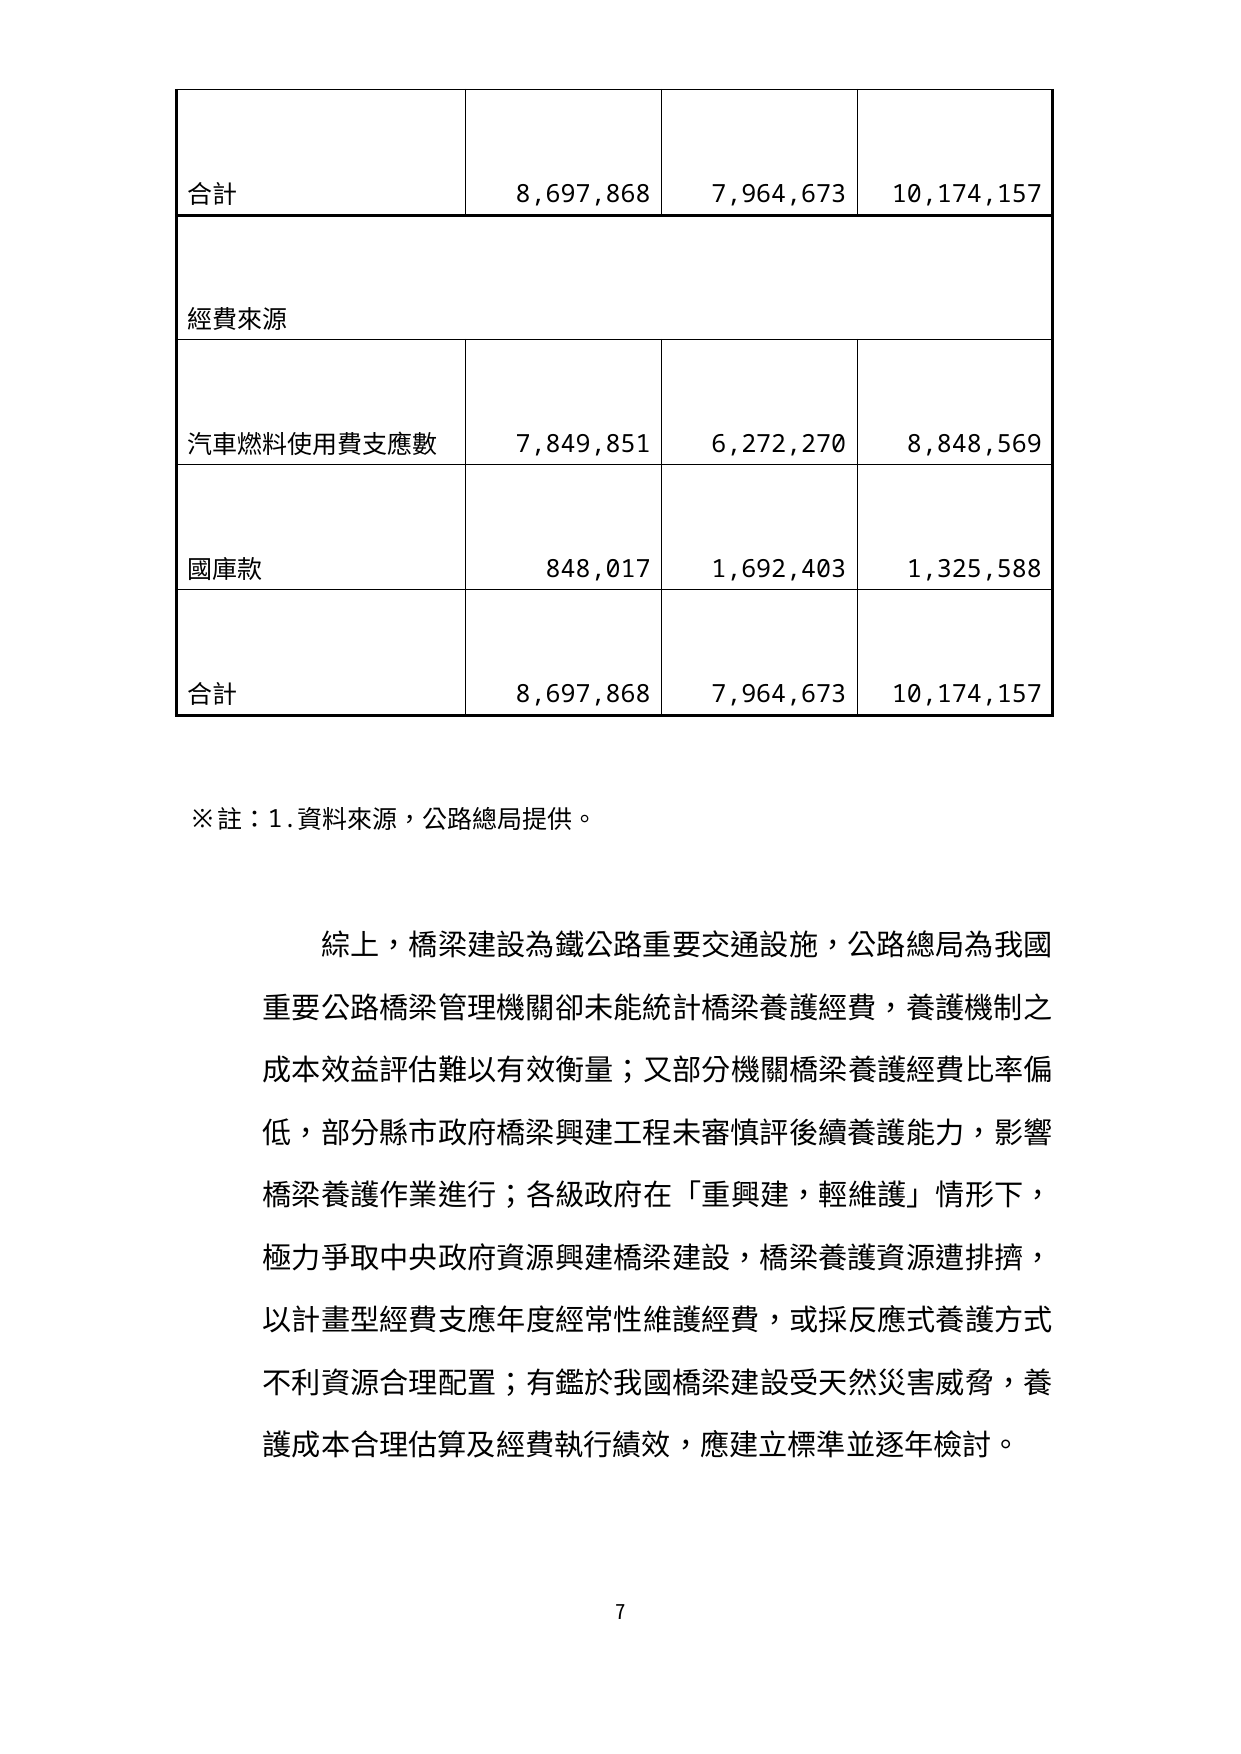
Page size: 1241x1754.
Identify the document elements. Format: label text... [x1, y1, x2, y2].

text ※註：1.資料來源，公路總局提供。 [187, 776, 1053, 839]
table_cell 8,848,569 [858, 340, 1051, 464]
table_cell 7,964,673 [662, 90, 857, 214]
table_cell 7,964,673 [662, 590, 857, 714]
text 綜上，橋梁建設為鐵公路重要交通設施，公路總局為我國重要公路橋梁管理機關卻未能統計橋梁養護經費，養護機制之成本效益評估難以有效衡量；又部分機關橋梁養護經費比率偏低，部分縣市政府橋梁興建工程未審慎評後續養護能力，影響橋梁養護作業進行；各級政府在「重興建，輕維護」情形下，極力爭取中央政府資源興建橋梁建設，橋梁養護資源遭排擠，以計畫型經費支應年度經常性維護經費，或採反應式養護方式，不利資源合理配置；有鑑於我國橋梁建設受天然災害威脅，養護成本合理估算及經費執行績效，應建立標準並逐年檢討。 [262, 901, 1053, 1464]
table_cell 10,174,157 [858, 90, 1051, 214]
table_cell 合計 [178, 90, 465, 214]
table_cell 848,017 [466, 465, 661, 589]
table_cell 國庫款 [178, 465, 465, 589]
table_cell 7,849,851 [466, 340, 661, 464]
table_cell 經費來源 [178, 217, 1051, 339]
table_cell 8,697,868 [466, 590, 661, 714]
table_cell 8,697,868 [466, 90, 661, 214]
table_cell 10,174,157 [858, 590, 1051, 714]
table_cell 6,272,270 [662, 340, 857, 464]
table_cell 合計 [178, 590, 465, 714]
table_cell 汽車燃料使用費支應數 [178, 340, 465, 464]
table_cell 1,692,403 [662, 465, 857, 589]
table_cell 1,325,588 [858, 465, 1051, 589]
